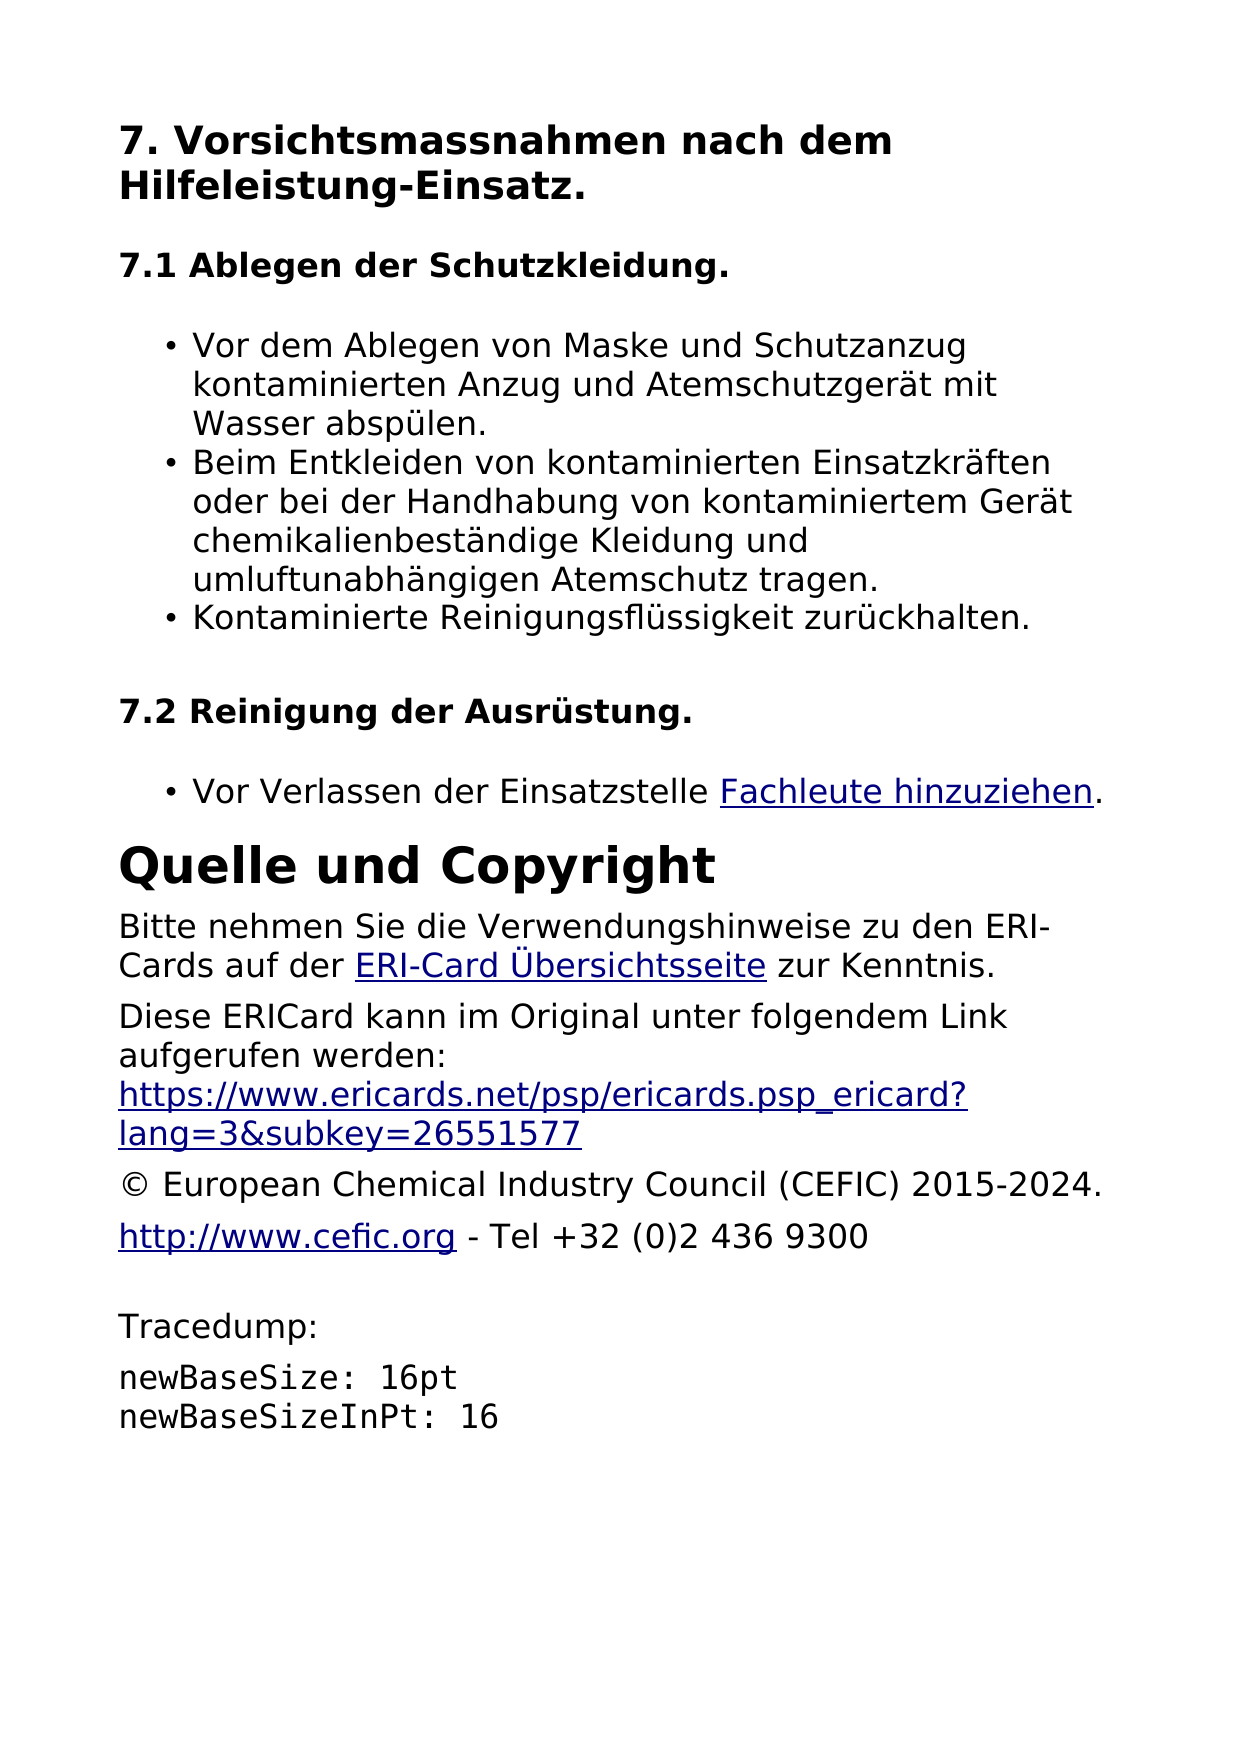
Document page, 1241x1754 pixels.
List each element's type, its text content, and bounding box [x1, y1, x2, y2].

text Bitte nehmen Sie die Verwendungshinweise zu den ERI-Cards auf der ERI-Card Übersichtsseite zur Kenntnis. [118, 908, 1122, 985]
subtitle 7. Vorsichtsmassnahmen nach dem Hilfeleistung-Einsatz. [118, 118, 1122, 208]
list Beim Entkleiden von kontaminierten Einsatzkräften oder bei der Handhabung von kontaminiertem Gerät chemikalienbeständige Kleidung und umluftunabhängigen Atemschutz tragen. [177, 443, 1122, 599]
subtitle Quelle und Copyright [118, 837, 1122, 895]
text http://www.cefic.org - Tel +32 (0)2 436 9300 [118, 1217, 1122, 1256]
text Tracedump: [118, 1268, 1122, 1346]
text © European Chemical Industry Council (CEFIC) 2015-2024. [118, 1166, 1122, 1204]
text Diese ERICard kann im Original unter folgendem Link aufgerufen werden: https://www.ericards.net/psp/ericards.psp_ericard?lang=3&subkey=26551577 [118, 998, 1122, 1153]
list Kontaminierte Reinigungsflüssigkeit zurückhalten. [177, 599, 1122, 638]
subtitle 7.1 Ablegen der Schutzkleidung. [118, 246, 1122, 285]
text newBaseSize: 16pt newBaseSizeInPt: 16 [118, 1359, 1122, 1436]
subtitle 7.2 Reinigung der Ausrüstung. [118, 692, 1122, 731]
list Vor dem Ablegen von Maske und Schutzanzug kontaminierten Anzug und Atemschutzgerät mit Wasser abspülen. [177, 327, 1122, 443]
list Vor Verlassen der Einsatzstelle Fachleute hinzuziehen. [177, 773, 1122, 812]
